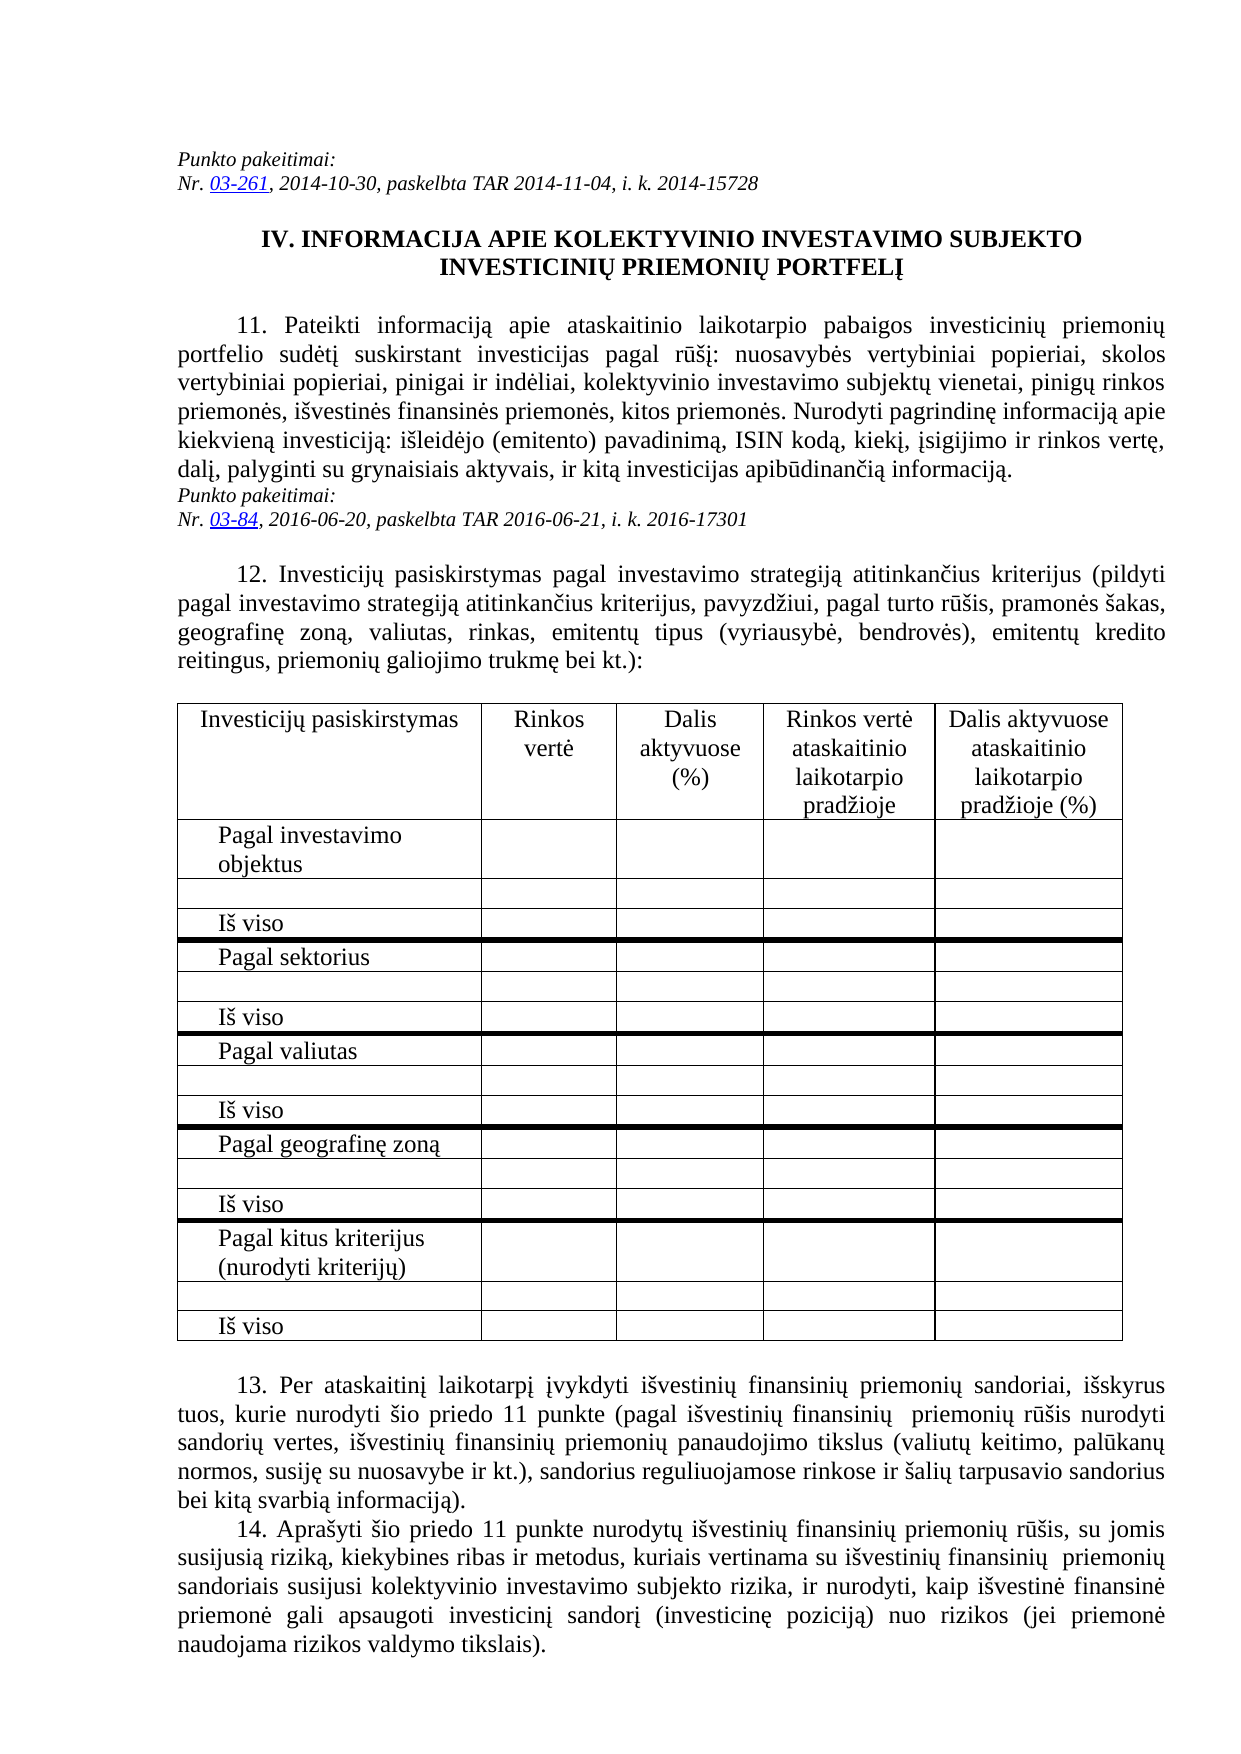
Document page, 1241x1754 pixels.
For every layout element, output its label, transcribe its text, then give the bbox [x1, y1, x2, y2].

table_cell Iš viso [178, 1002, 481, 1031]
table_cell [936, 1223, 1122, 1281]
table_cell [764, 1002, 934, 1031]
table_cell [936, 1282, 1122, 1310]
table_cell [764, 943, 934, 971]
table_cell [617, 820, 763, 878]
table_header Dalis aktyvuose ataskaitinio laikotarpio pradžioje (%) [936, 704, 1122, 819]
table_header Rinkos vertė [482, 704, 616, 819]
table_cell [482, 909, 616, 937]
table_cell [482, 1130, 616, 1158]
table_header Dalis aktyvuose (%) [617, 704, 763, 819]
table_cell [482, 820, 616, 878]
table_cell [617, 879, 763, 907]
table_cell [936, 1002, 1122, 1031]
table_cell [617, 1036, 763, 1065]
table_cell Pagal valiutas [178, 1036, 481, 1065]
table_cell Iš viso [178, 909, 481, 937]
table_cell [764, 879, 934, 907]
table_cell [617, 1311, 763, 1340]
text 11. Pateikti informaciją apie ataskaitinio laikotarpio pabaigos investicinių priemonių portfelio sudėtį suskirstant investicijas pagal rūšį: nuosavybės vertybiniai popieriai, skolos vertybiniai popieriai, pinigai ir indėliai, kolektyvinio investavimo subjektų vienetai, pinigų rinkos priemonės, išvestinės finansinės priemonės, kitos priemonės. Nurodyti pagrindinę informaciją apie kiekvieną investiciją: išleidėjo (emitento) pavadinimą, ISIN kodą, kiekį, įsigijimo ir rinkos vertę, dalį, palyginti su grynaisiais aktyvais, ir kitą investicijas apibūdinančią informaciją. [177, 310, 1166, 482]
table_cell [482, 1036, 616, 1065]
table_cell [482, 1189, 616, 1218]
table_cell [178, 879, 481, 907]
table_cell [617, 1130, 763, 1158]
table_cell [617, 1282, 763, 1310]
text Punkto pakeitimai: [177, 147, 1166, 171]
table_cell [764, 1096, 934, 1124]
table_cell Pagal kitus kriterijus (nurodyti kriterijų) [178, 1223, 481, 1281]
text 14. Aprašyti šio priedo 11 punkte nurodytų išvestinių finansinių priemonių rūšis, su jomis susijusią riziką, kiekybines ribas ir metodus, kuriais vertinama su išvestinių finansinių priemonių sandoriais susijusi kolektyvinio investavimo subjekto rizika, ir nurodyti, kaip išvestinė finansinė priemonė gali apsaugoti investicinį sandorį (investicinę poziciją) nuo rizikos (jei priemonė naudojama rizikos valdymo tikslais). [177, 1514, 1166, 1657]
table_cell [764, 1130, 934, 1158]
table_cell [936, 1096, 1122, 1124]
table_cell [764, 1311, 934, 1340]
table_cell Iš viso [178, 1096, 481, 1124]
table_cell [482, 1096, 616, 1124]
table_cell [764, 820, 934, 878]
text Nr. 03-84, 2016-06-20, paskelbta TAR 2016-06-21, i. k. 2016-17301 [177, 507, 1166, 531]
table_header Rinkos vertė ataskaitinio laikotarpio pradžioje [764, 704, 934, 819]
table_cell [936, 1036, 1122, 1065]
table_cell Pagal sektorius [178, 943, 481, 971]
table_cell [936, 820, 1122, 878]
text Punkto pakeitimai: [177, 482, 1166, 507]
table_cell [764, 1223, 934, 1281]
table_cell [936, 943, 1122, 971]
table_cell [617, 1002, 763, 1031]
table_cell [936, 1311, 1122, 1340]
table_cell [482, 879, 616, 907]
table_cell [617, 1096, 763, 1124]
text 12. Investicijų pasiskirstymas pagal investavimo strategiją atitinkančius kriterijus (pildyti pagal investavimo strategiją atitinkančius kriterijus, pavyzdžiui, pagal turto rūšis, pramonės šakas, geografinę zoną, valiutas, rinkas, emitentų tipus (vyriausybė, bendrovės), emitentų kredito reitingus, priemonių galiojimo trukmę bei kt.): [177, 559, 1166, 674]
table_cell [936, 1189, 1122, 1218]
table_cell [764, 1159, 934, 1188]
table_cell [482, 943, 616, 971]
table_cell [178, 972, 481, 1001]
text Nr. 03-261, 2014-10-30, paskelbta TAR 2014-11-04, i. k. 2014-15728 [177, 171, 1166, 195]
table_cell Pagal geografinę zoną [178, 1130, 481, 1158]
table_cell [936, 1066, 1122, 1094]
text IV. INFORMACIJA APIE KOLEKTYVINIO INVESTAVIMO SUBJEKTO INVESTICINIŲ PRIEMONIŲ PORTFELĮ [177, 224, 1166, 281]
table_cell [764, 1066, 934, 1094]
table_cell [482, 972, 616, 1001]
table_cell [617, 1066, 763, 1094]
text 13. Per ataskaitinį laikotarpį įvykdyti išvestinių finansinių priemonių sandoriai, išskyrus tuos, kurie nurodyti šio priedo 11 punkte (pagal išvestinių finansinių priemonių rūšis nurodyti sandorių vertes, išvestinių finansinių priemonių panaudojimo tikslus (valiutų keitimo, palūkanų normos, susiję su nuosavybe ir kt.), sandorius reguliuojamose rinkose ir šalių tarpusavio sandorius bei kitą svarbią informaciją). [177, 1370, 1166, 1514]
table_cell [936, 1130, 1122, 1158]
table_header Investicijų pasiskirstymas [178, 704, 481, 819]
table_cell Pagal investavimo objektus [178, 820, 481, 878]
table_cell [617, 909, 763, 937]
table_cell [764, 1282, 934, 1310]
table_cell [178, 1282, 481, 1310]
table_cell [936, 909, 1122, 937]
table_cell [482, 1282, 616, 1310]
table_cell Iš viso [178, 1311, 481, 1340]
table_cell [764, 909, 934, 937]
table_cell [617, 972, 763, 1001]
table_cell [617, 943, 763, 971]
table_cell [178, 1159, 481, 1188]
table_cell [936, 972, 1122, 1001]
table_cell [764, 1036, 934, 1065]
table_cell [617, 1223, 763, 1281]
table_cell [178, 1066, 481, 1094]
table_cell [764, 972, 934, 1001]
table_cell [936, 1159, 1122, 1188]
table_cell [482, 1311, 616, 1340]
table_cell [482, 1002, 616, 1031]
table_cell [482, 1223, 616, 1281]
table_cell [482, 1159, 616, 1188]
table_cell [617, 1159, 763, 1188]
table_cell Iš viso [178, 1189, 481, 1218]
table_cell [482, 1066, 616, 1094]
table_cell [936, 879, 1122, 907]
table_cell [617, 1189, 763, 1218]
table_cell [764, 1189, 934, 1218]
